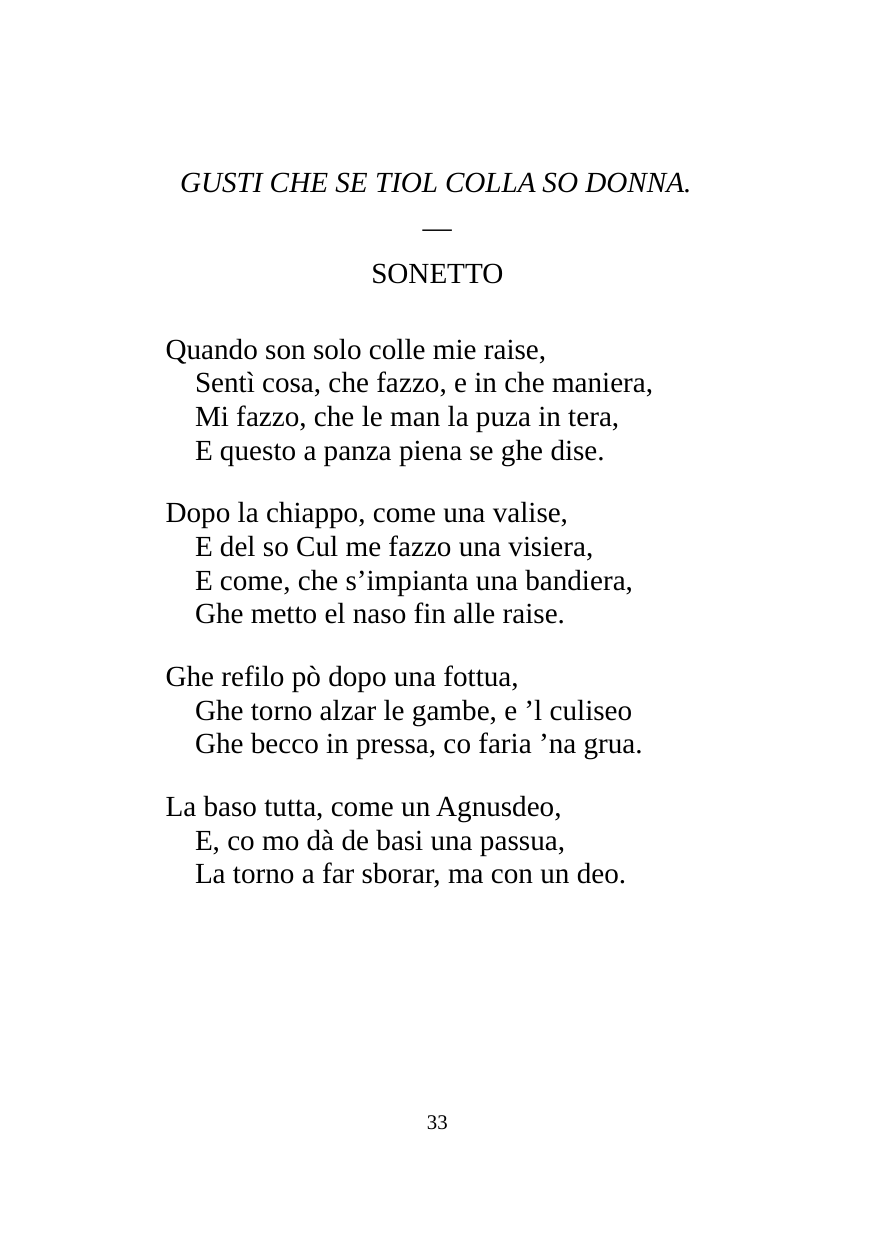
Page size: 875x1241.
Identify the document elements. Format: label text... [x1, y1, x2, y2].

text SONETTO [106, 257, 768, 290]
subtitle GUSTI CHE SE TIOL COLLA SO DONNA. [106, 165, 768, 199]
text La baso tutta, come un Agnusdeo, E, co mo dà de basi una passua, La torno a far sborar, ma con un deo. [165, 789, 768, 890]
text Quando son solo colle mie raise, Sentì cosa, che fazzo, e in che maniera, Mi fazzo, che le man la puza in tera, E questo a panza piena se ghe dise. [165, 332, 768, 466]
text Dopo la chiappo, come una valise, E del so Cul me fazzo una visiera, E come, che s’impianta una bandiera, Ghe metto el naso fin alle raise. [165, 496, 768, 630]
text Ghe refilo pò dopo una fottua, Ghe torno alzar le gambe, e ’l culiseo Ghe becco in pressa, co faria ’na grua. [165, 659, 768, 760]
text — [106, 211, 768, 244]
